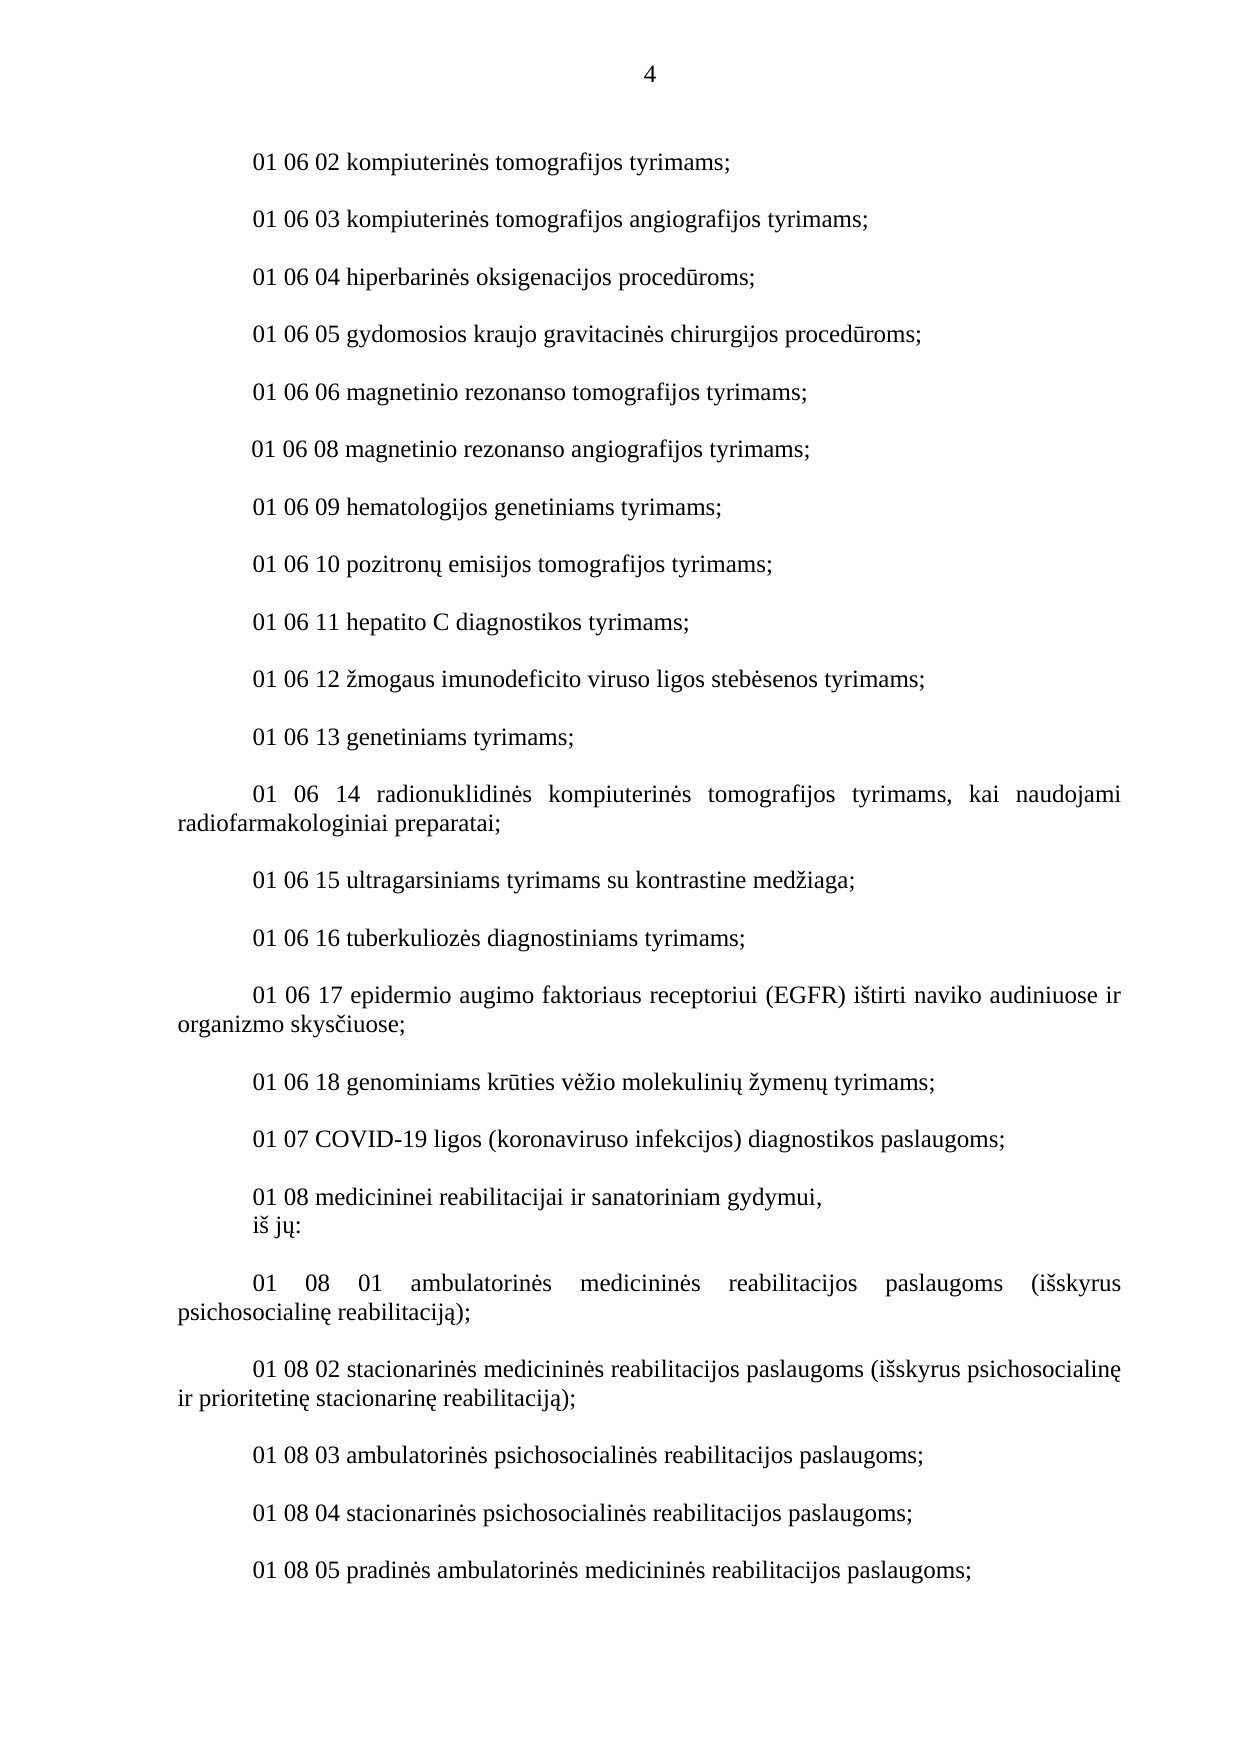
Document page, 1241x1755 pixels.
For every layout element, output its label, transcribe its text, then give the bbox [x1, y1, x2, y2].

text 01 08 01 ambulatorinės medicininės reabilitacijos paslaugoms (išskyrus psichosocialinę reabilitaciją); [177, 1268, 1122, 1326]
text 01 06 13 genetiniams tyrimams; [177, 722, 1122, 751]
text 01 06 14 radionuklidinės kompiuterinės tomografijos tyrimams, kai naudojami radiofarmakologiniai preparatai; [177, 779, 1122, 837]
text 01 06 12 žmogaus imunodeficito viruso ligos stebėsenos tyrimams; [177, 664, 1122, 693]
text 01 06 16 tuberkuliozės diagnostiniams tyrimams; [177, 923, 1122, 952]
text 01 08 04 stacionarinės psichosocialinės reabilitacijos paslaugoms; [177, 1498, 1122, 1527]
text 01 06 18 genominiams krūties vėžio molekulinių žymenų tyrimams; [177, 1067, 1122, 1096]
text 01 08 medicininei reabilitacijai ir sanatoriniam gydymui, [177, 1182, 1122, 1211]
text iš jų: [177, 1211, 1122, 1239]
text 01 06 09 hematologijos genetiniams tyrimams; [177, 492, 1122, 521]
text 01 06 15 ultragarsiniams tyrimams su kontrastine medžiaga; [177, 866, 1122, 894]
text 01 06 06 magnetinio rezonanso tomografijos tyrimams; [177, 377, 1122, 406]
text 01 07 COVID-19 ligos (koronaviruso infekcijos) diagnostikos paslaugoms; [177, 1124, 1122, 1153]
text 01 06 11 hepatito C diagnostikos tyrimams; [177, 607, 1122, 636]
text 01 06 03 kompiuterinės tomografijos angiografijos tyrimams; [177, 204, 1122, 233]
text 01 06 17 epidermio augimo faktoriaus receptoriui (EGFR) ištirti naviko audiniuose ir organizmo skysčiuose; [177, 981, 1122, 1038]
text 01 08 02 stacionarinės medicininės reabilitacijos paslaugoms (išskyrus psichosocialinę ir prioritetinę stacionarinę reabilitaciją); [177, 1354, 1122, 1412]
text 01 06 05 gydomosios kraujo gravitacinės chirurgijos procedūroms; [177, 319, 1122, 348]
text 01 06 04 hiperbarinės oksigenacijos procedūroms; [177, 262, 1122, 291]
text 01 08 03 ambulatorinės psichosocialinės reabilitacijos paslaugoms; [177, 1441, 1122, 1469]
text 01 06 08 magnetinio rezonanso angiografijos tyrimams; [177, 434, 1122, 463]
text 01 08 05 pradinės ambulatorinės medicininės reabilitacijos paslaugoms; [177, 1556, 1122, 1584]
text 01 06 02 kompiuterinės tomografijos tyrimams; [177, 147, 1122, 176]
text 01 06 10 pozitronų emisijos tomografijos tyrimams; [177, 549, 1122, 578]
